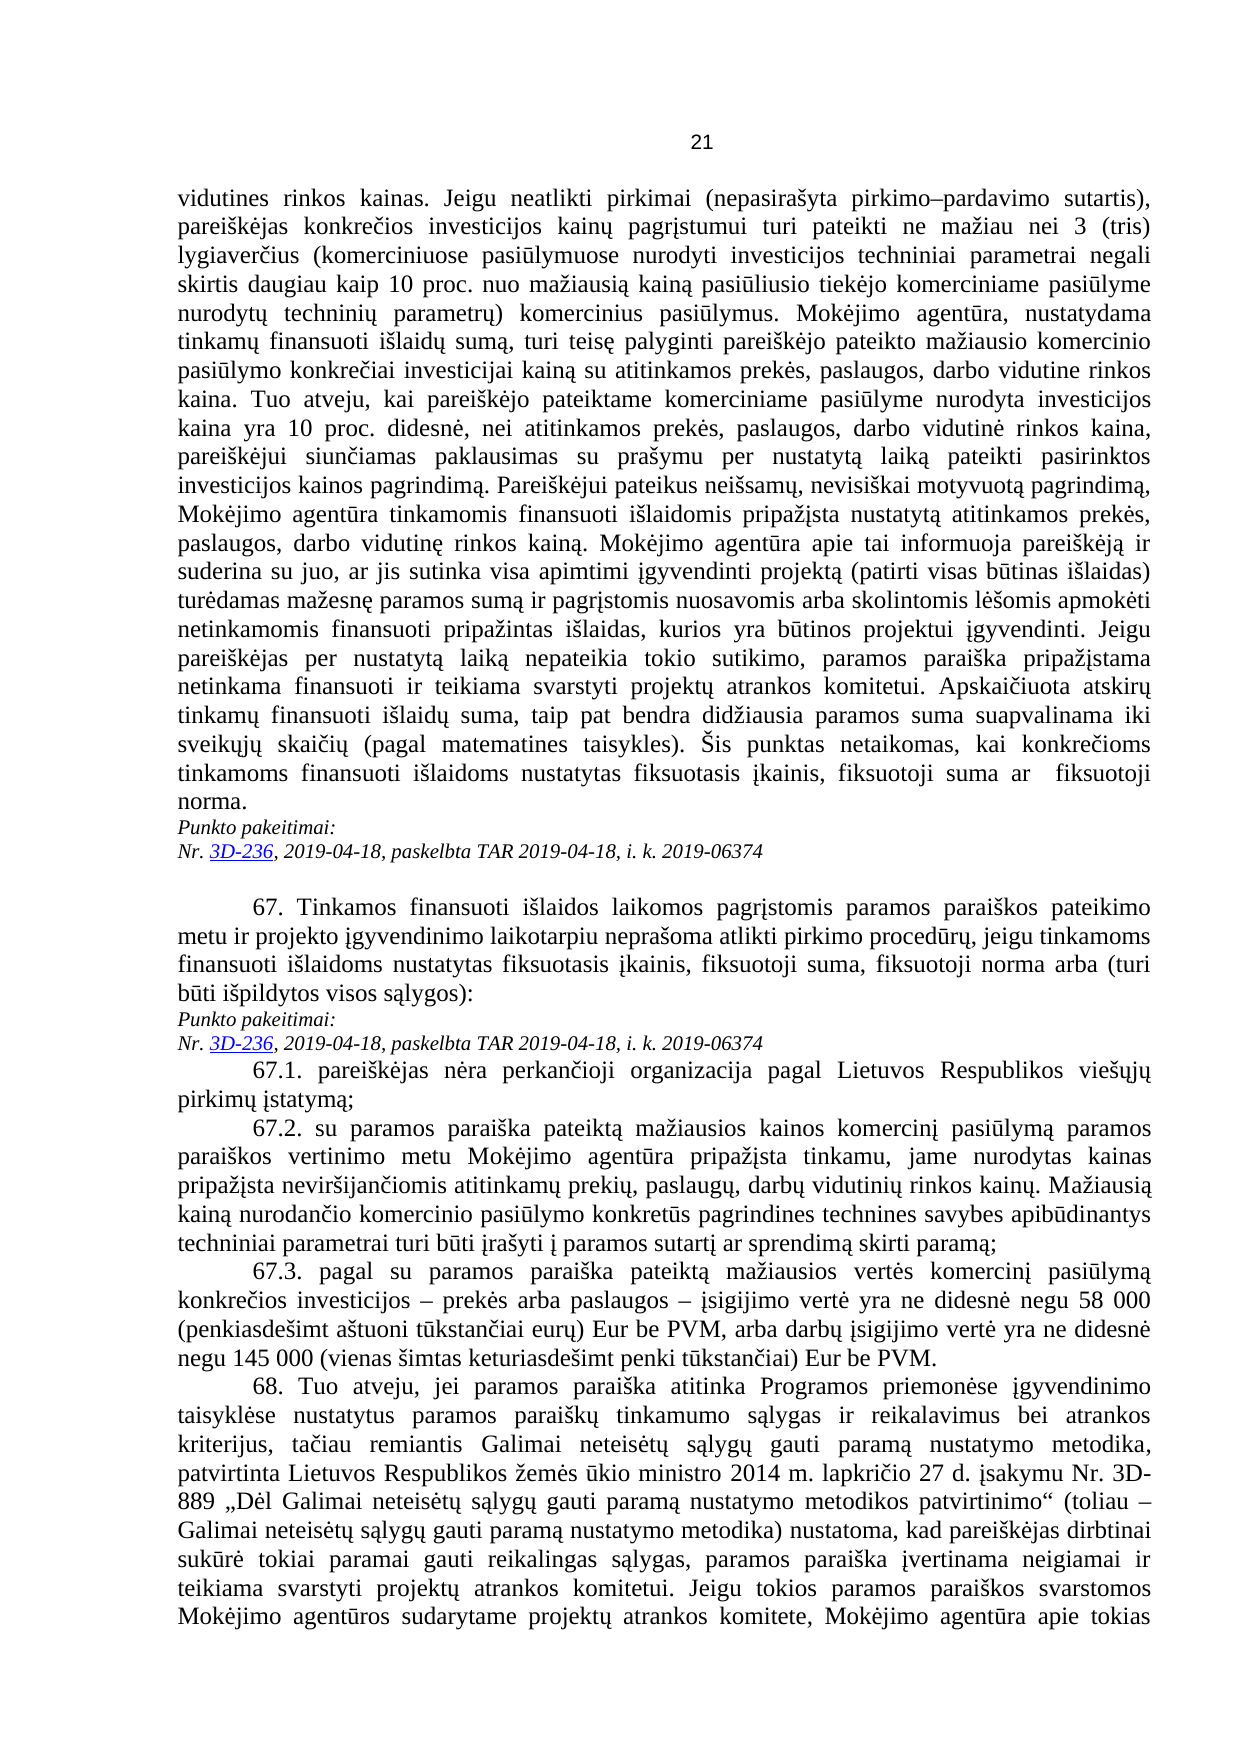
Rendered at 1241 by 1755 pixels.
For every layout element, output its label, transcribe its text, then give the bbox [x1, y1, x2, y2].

text Nr. 3D-236, 2019-04-18, paskelbta TAR 2019-04-18, i. k. 2019-06374 [177, 1031, 1152, 1055]
text Punkto pakeitimai: [177, 1007, 1152, 1031]
text 68. Tuo atveju, jei paramos paraiška atitinka Programos priemonėse įgyvendinimo taisyklėse nustatytus paramos paraiškų tinkamumo sąlygas ir reikalavimus bei atrankos kriterijus, tačiau remiantis Galimai neteisėtų sąlygų gauti paramą nustatymo metodika, patvirtinta Lietuvos Respublikos žemės ūkio ministro 2014 m. lapkričio 27 d. įsakymu Nr. 3D-889 „Dėl Galimai neteisėtų sąlygų gauti paramą nustatymo metodikos patvirtinimo“ (toliau – Galimai neteisėtų sąlygų gauti paramą nustatymo metodika) nustatoma, kad pareiškėjas dirbtinai sukūrė tokiai paramai gauti reikalingas sąlygas, paramos paraiška įvertinama neigiamai ir teikiama svarstyti projektų atrankos komitetui. Jeigu tokios paramos paraiškos svarstomos Mokėjimo agentūros sudarytame projektų atrankos komitete, Mokėjimo agentūra apie tokias [177, 1371, 1152, 1630]
text 67.1. pareiškėjas nėra perkančioji organizacija pagal Lietuvos Respublikos viešųjų pirkimų įstatymą; [177, 1055, 1152, 1113]
text 67. Tinkamos finansuoti išlaidos laikomos pagrįstomis paramos paraiškos pateikimo metu ir projekto įgyvendinimo laikotarpiu neprašoma atlikti pirkimo procedūrų, jeigu tinkamoms finansuoti išlaidoms nustatytas fiksuotasis įkainis, fiksuotoji suma, fiksuotoji norma arba (turi būti išpildytos visos sąlygos): [177, 892, 1152, 1007]
text 67.3. pagal su paramos paraiška pateiktą mažiausios vertės komercinį pasiūlymą konkrečios investicijos – prekės arba paslaugos – įsigijimo vertė yra ne didesnė negu 58 000 (penkiasdešimt aštuoni tūkstančiai eurų) Eur be PVM, arba darbų įsigijimo vertė yra ne didesnė negu 145 000 (vienas šimtas keturiasdešimt penki tūkstančiai) Eur be PVM. [177, 1256, 1152, 1371]
text 67.2. su paramos paraiška pateiktą mažiausios kainos komercinį pasiūlymą paramos paraiškos vertinimo metu Mokėjimo agentūra pripažįsta tinkamu, jame nurodytas kainas pripažįsta neviršijančiomis atitinkamų prekių, paslaugų, darbų vidutinių rinkos kainų. Mažiausią kainą nurodančio komercinio pasiūlymo konkretūs pagrindines technines savybes apibūdinantys techniniai parametrai turi būti įrašyti į paramos sutartį ar sprendimą skirti paramą; [177, 1113, 1152, 1256]
text Nr. 3D-236, 2019-04-18, paskelbta TAR 2019-04-18, i. k. 2019-06374 [177, 839, 1152, 863]
text Punkto pakeitimai: [177, 815, 1152, 839]
text vidutines rinkos kainas. Jeigu neatlikti pirkimai (nepasirašyta pirkimo–pardavimo sutartis), pareiškėjas konkrečios investicijos kainų pagrįstumui turi pateikti ne mažiau nei 3 (tris) lygiaverčius (komerciniuose pasiūlymuose nurodyti investicijos techniniai parametrai negali skirtis daugiau kaip 10 proc. nuo mažiausią kainą pasiūliusio tiekėjo komerciniame pasiūlyme nurodytų techninių parametrų) komercinius pasiūlymus. Mokėjimo agentūra, nustatydama tinkamų finansuoti išlaidų sumą, turi teisę palyginti pareiškėjo pateikto mažiausio komercinio pasiūlymo konkrečiai investicijai kainą su atitinkamos prekės, paslaugos, darbo vidutine rinkos kaina. Tuo atveju, kai pareiškėjo pateiktame komerciniame pasiūlyme nurodyta investicijos kaina yra 10 proc. didesnė, nei atitinkamos prekės, paslaugos, darbo vidutinė rinkos kaina, pareiškėjui siunčiamas paklausimas su prašymu per nustatytą laiką pateikti pasirinktos investicijos kainos pagrindimą. Pareiškėjui pateikus neišsamų, nevisiškai motyvuotą pagrindimą, Mokėjimo agentūra tinkamomis finansuoti išlaidomis pripažįsta nustatytą atitinkamos prekės, paslaugos, darbo vidutinę rinkos kainą. Mokėjimo agentūra apie tai informuoja pareiškėją ir suderina su juo, ar jis sutinka visa apimtimi įgyvendinti projektą (patirti visas būtinas išlaidas) turėdamas mažesnę paramos sumą ir pagrįstomis nuosavomis arba skolintomis lėšomis apmokėti netinkamomis finansuoti pripažintas išlaidas, kurios yra būtinos projektui įgyvendinti. Jeigu pareiškėjas per nustatytą laiką nepateikia tokio sutikimo, paramos paraiška pripažįstama netinkama finansuoti ir teikiama svarstyti projektų atrankos komitetui. Apskaičiuota atskirų tinkamų finansuoti išlaidų suma, taip pat bendra didžiausia paramos suma suapvalinama iki sveikųjų skaičių (pagal matematines taisykles). Šis punktas netaikomas, kai konkrečioms tinkamoms finansuoti išlaidoms nustatytas fiksuotasis įkainis, fiksuotoji suma ar fiksuotoji norma. [177, 183, 1152, 815]
